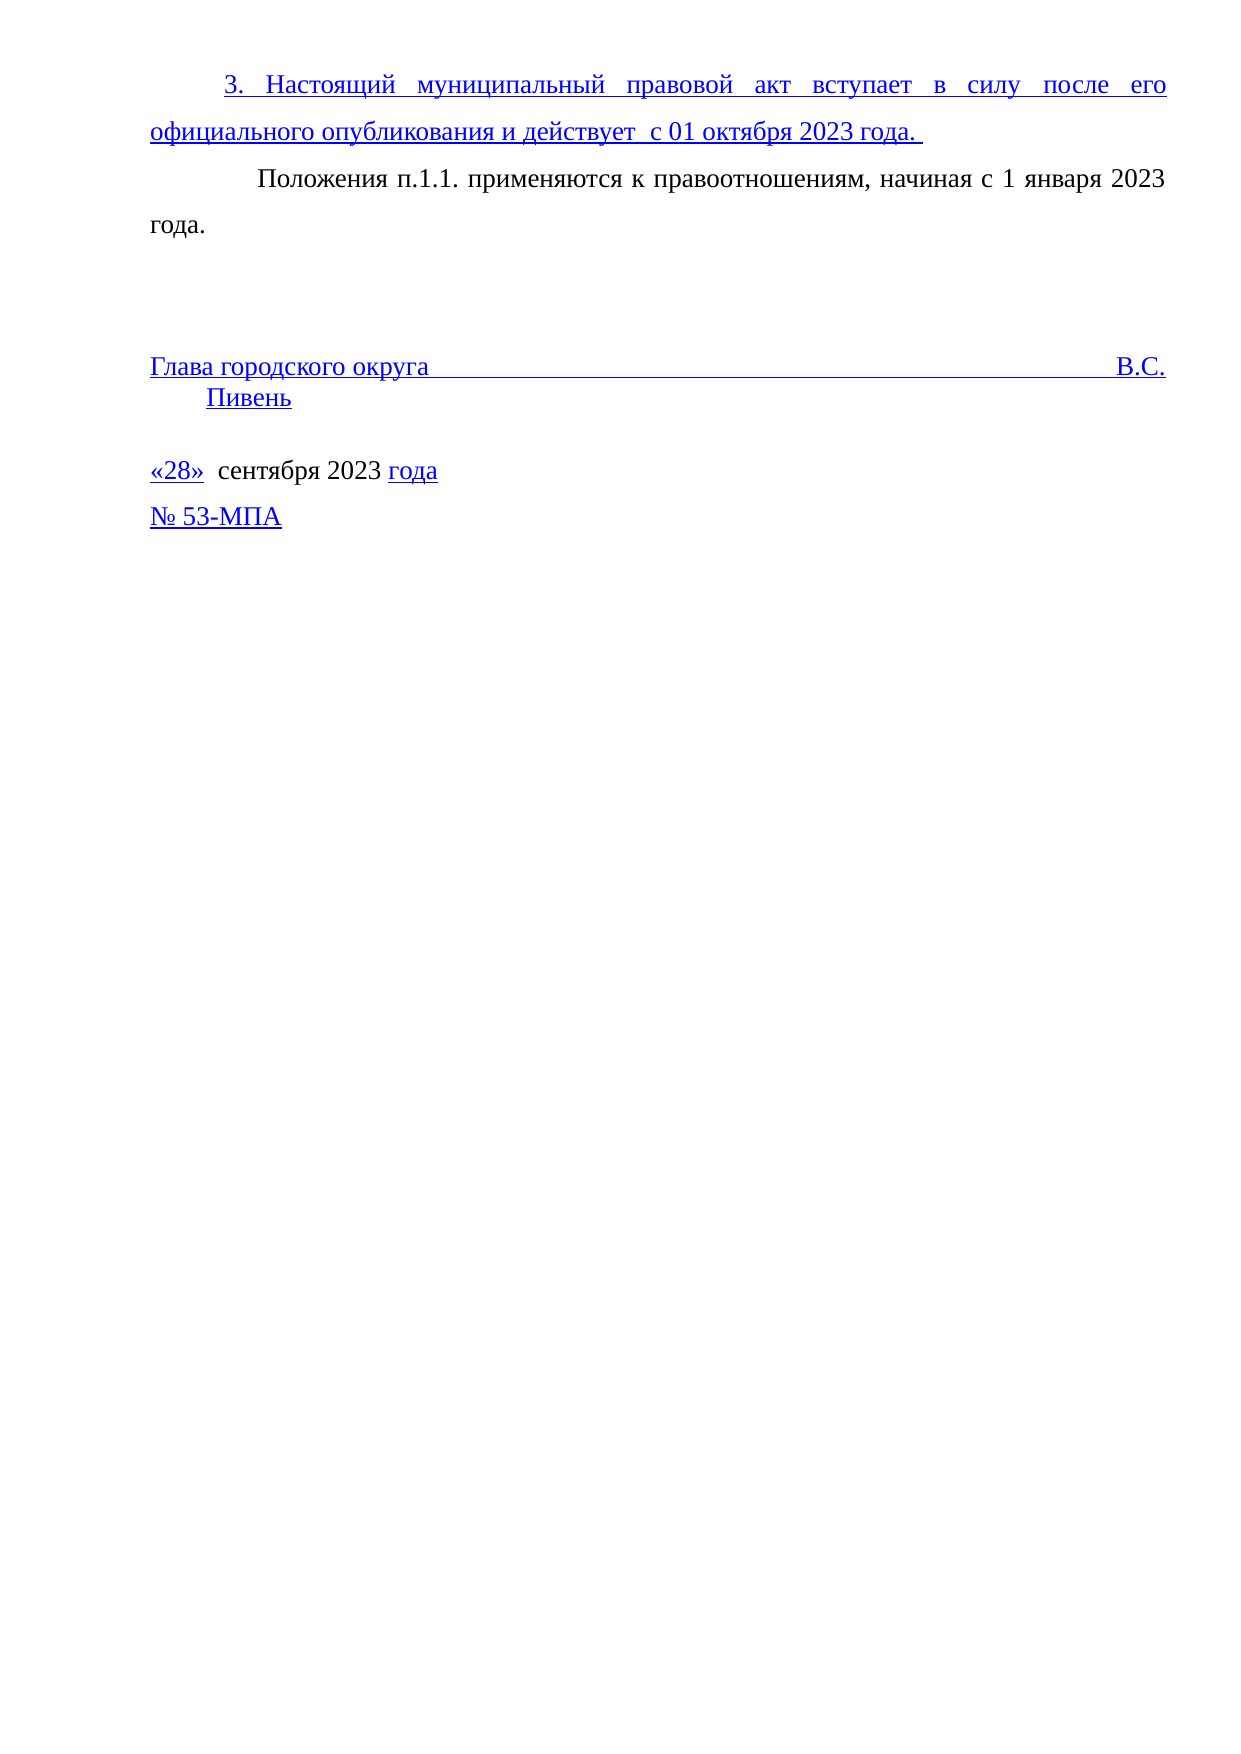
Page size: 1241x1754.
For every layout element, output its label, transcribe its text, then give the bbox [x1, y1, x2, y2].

text 3. Настоящий муниципальный правовой акт вступает в силу после его официального опубликования и действует с 01 октября 2023 года. [150, 68, 1167, 146]
title Положения п.1.1. применяются к правоотношениям, начиная с 1 января 2023 года. [150, 162, 1167, 239]
text «28» сентября 2023 года [150, 443, 1167, 489]
text Глава городского округа В.С. Пивень [150, 349, 1167, 412]
text № 53-МПА [150, 489, 1167, 535]
